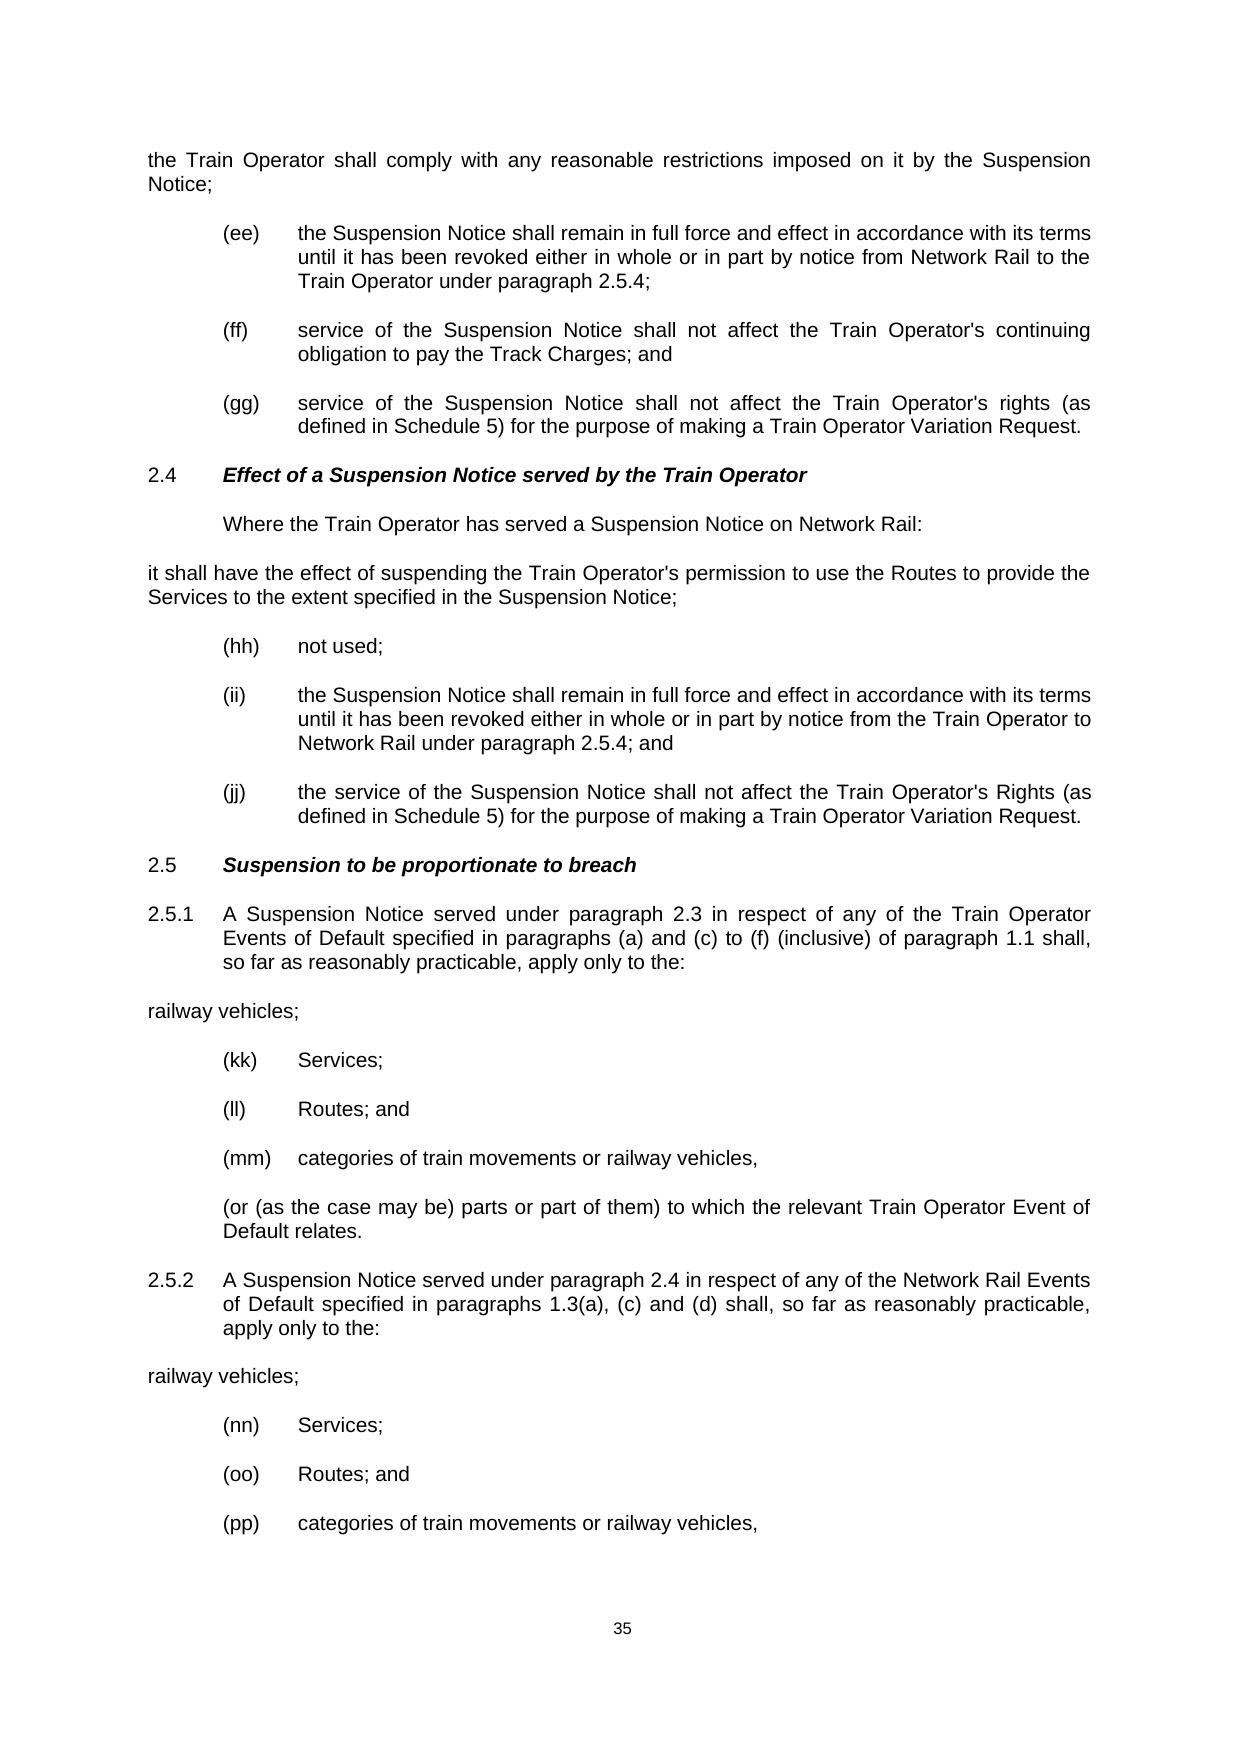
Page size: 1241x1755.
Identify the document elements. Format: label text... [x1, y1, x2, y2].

subtitle Routes; and [223, 1462, 1093, 1486]
list A Suspension Notice served under paragraph 2.3 in respect of any of the Train Operator Events of Default specified in paragraphs (a) and (c) to (f) (inclusive) of paragraph 1.1 shall, so far as reasonably practicable, apply only to the: [148, 902, 1093, 974]
subtitle the Suspension Notice shall remain in full force and effect in accordance with its terms until it has been revoked either in whole or in part by notice from the Train Operator to Network Rail under paragraph 2.5.4; and [223, 683, 1093, 755]
subtitle the Train Operator shall comply with any reasonable restrictions imposed on it by the Suspension Notice; [148, 148, 1093, 196]
subtitle railway vehicles; [148, 999, 1093, 1023]
text (or (as the case may be) parts or part of them) to which the relevant Train Operator Event of Default relates. [223, 1194, 1093, 1242]
subtitle Routes; and [223, 1097, 1093, 1121]
subtitle not used; [223, 634, 1093, 658]
subtitle Services; [223, 1413, 1093, 1437]
subtitle service of the Suspension Notice shall not affect the Train Operator's continuing obligation to pay the Track Charges; and [223, 317, 1093, 365]
list Suspension to be proportionate to breach [148, 853, 1093, 877]
subtitle categories of train movements or railway vehicles, [223, 1146, 1093, 1169]
subtitle it shall have the effect of suspending the Train Operator's permission to use the Routes to provide the Services to the extent specified in the Suspension Notice; [148, 561, 1093, 609]
list Effect of a Suspension Notice served by the Train Operator [148, 463, 1093, 487]
subtitle the Suspension Notice shall remain in full force and effect in accordance with its terms until it has been revoked either in whole or in part by notice from Network Rail to the Train Operator under paragraph 2.5.4; [223, 221, 1093, 292]
text Where the Train Operator has served a Suspension Notice on Network Rail: [223, 512, 1093, 536]
list A Suspension Notice served under paragraph 2.4 in respect of any of the Network Rail Events of Default specified in paragraphs 1.3(a), (c) and (d) shall, so far as reasonably practicable, apply only to the: [148, 1267, 1093, 1339]
subtitle railway vehicles; [148, 1364, 1093, 1388]
subtitle the service of the Suspension Notice shall not affect the Train Operator's Rights (as defined in Schedule 5) for the purpose of making a Train Operator Variation Request. [223, 780, 1093, 828]
subtitle categories of train movements or railway vehicles, [223, 1511, 1093, 1535]
subtitle Services; [223, 1048, 1093, 1072]
subtitle service of the Suspension Notice shall not affect the Train Operator's rights (as defined in Schedule 5) for the purpose of making a Train Operator Variation Request. [223, 390, 1093, 438]
